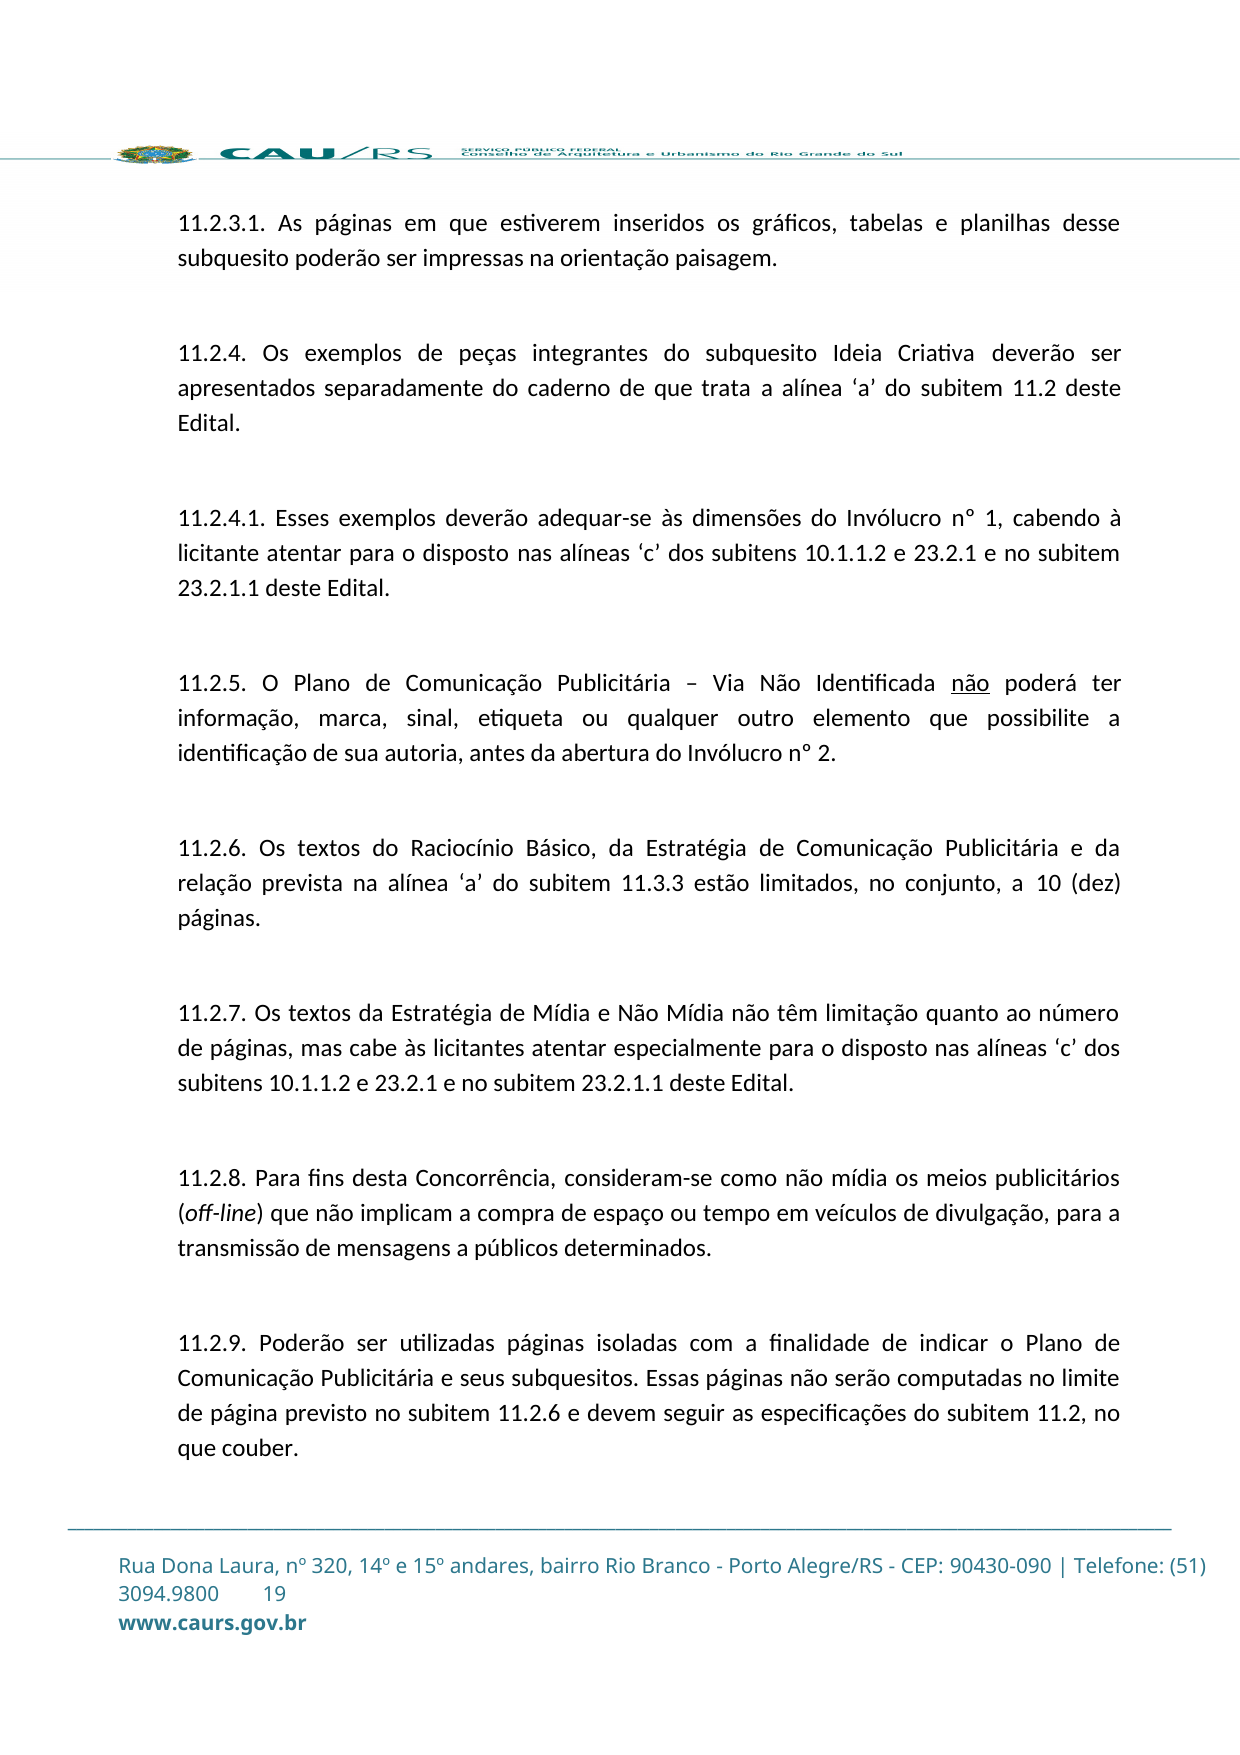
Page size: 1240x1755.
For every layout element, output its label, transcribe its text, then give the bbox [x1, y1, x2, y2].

text 11.2.4. Os exemplos de peças integrantes do subquesito Ideia Criativa deverão ser apresentados separadamente do caderno de que trata a alínea ‘a’ do subitem 11.2 deste Edital. [177, 337, 1121, 437]
text 11.2.4.1. Esses exemplos deverão adequar-se às dimensões do Invólucro nº 1, cabendo à licitante atentar para o disposto nas alíneas ‘c’ dos subitens 10.1.1.2 e 23.2.1 e no subitem 23.2.1.1 deste Edital. [177, 502, 1121, 602]
text 11.2.6. Os textos do Raciocínio Básico, da Estratégia de Comunicação Publicitária e da relação prevista na alínea ‘a’ do subitem 11.3.3 estão limitados, no conjunto, a 10 (dez) páginas. [177, 832, 1121, 932]
text 11.2.8. Para fins desta Concorrência, consideram-se como não mídia os meios publicitários (off-line) que não implicam a compra de espaço ou tempo em veículos de divulgação, para a transmissão de mensagens a públicos determinados. [177, 1162, 1121, 1262]
text 11.2.7. Os textos da Estratégia de Mídia e Não Mídia não têm limitação quanto ao número de páginas, mas cabe às licitantes atentar especialmente para o disposto nas alíneas ‘c’ dos subitens 10.1.1.2 e 23.2.1 e no subitem 23.2.1.1 deste Edital. [177, 997, 1121, 1097]
text 11.2.5. O Plano de Comunicação Publicitária – Via Não Identificada não poderá ter informação, marca, sinal, etiqueta ou qualquer outro elemento que possibilite a identificação de sua autoria, antes da abertura do Invólucro nº 2. [177, 667, 1121, 767]
text 11.2.9. Poderão ser utilizadas páginas isoladas com a finalidade de indicar o Plano de Comunicação Publicitária e seus subquesitos. Essas páginas não serão computadas no limite de página previsto no subitem 11.2.6 e devem seguir as especificações do subitem 11.2, no que couber. [177, 1327, 1121, 1462]
